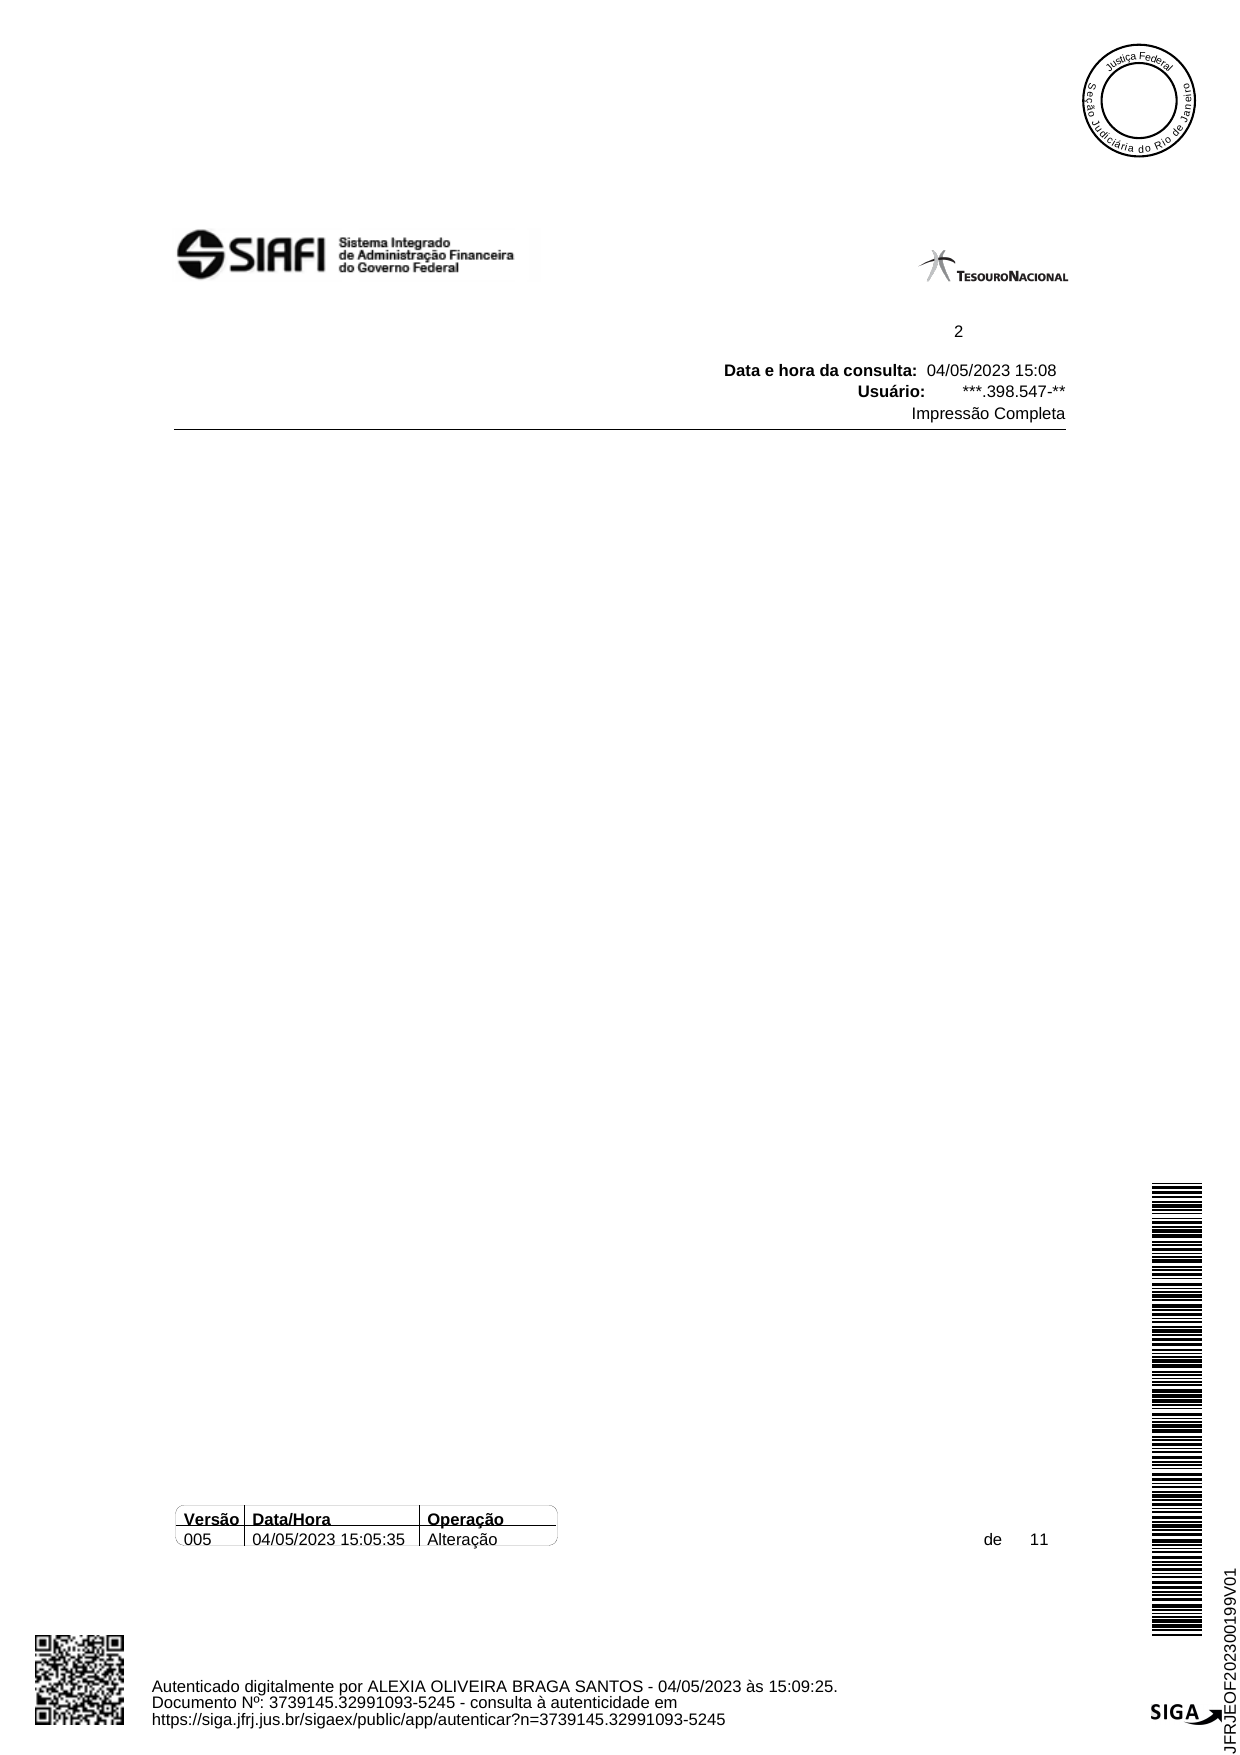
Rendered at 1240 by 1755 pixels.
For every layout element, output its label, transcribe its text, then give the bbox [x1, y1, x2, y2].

text Impressão Completa [184, 404, 1065, 423]
text Data e hora da consulta: 04/05/2023 15:08 [724, 361, 1064, 380]
text Usuário: ***.398.547-** [184, 382, 1065, 401]
text 2 [853, 322, 1064, 341]
